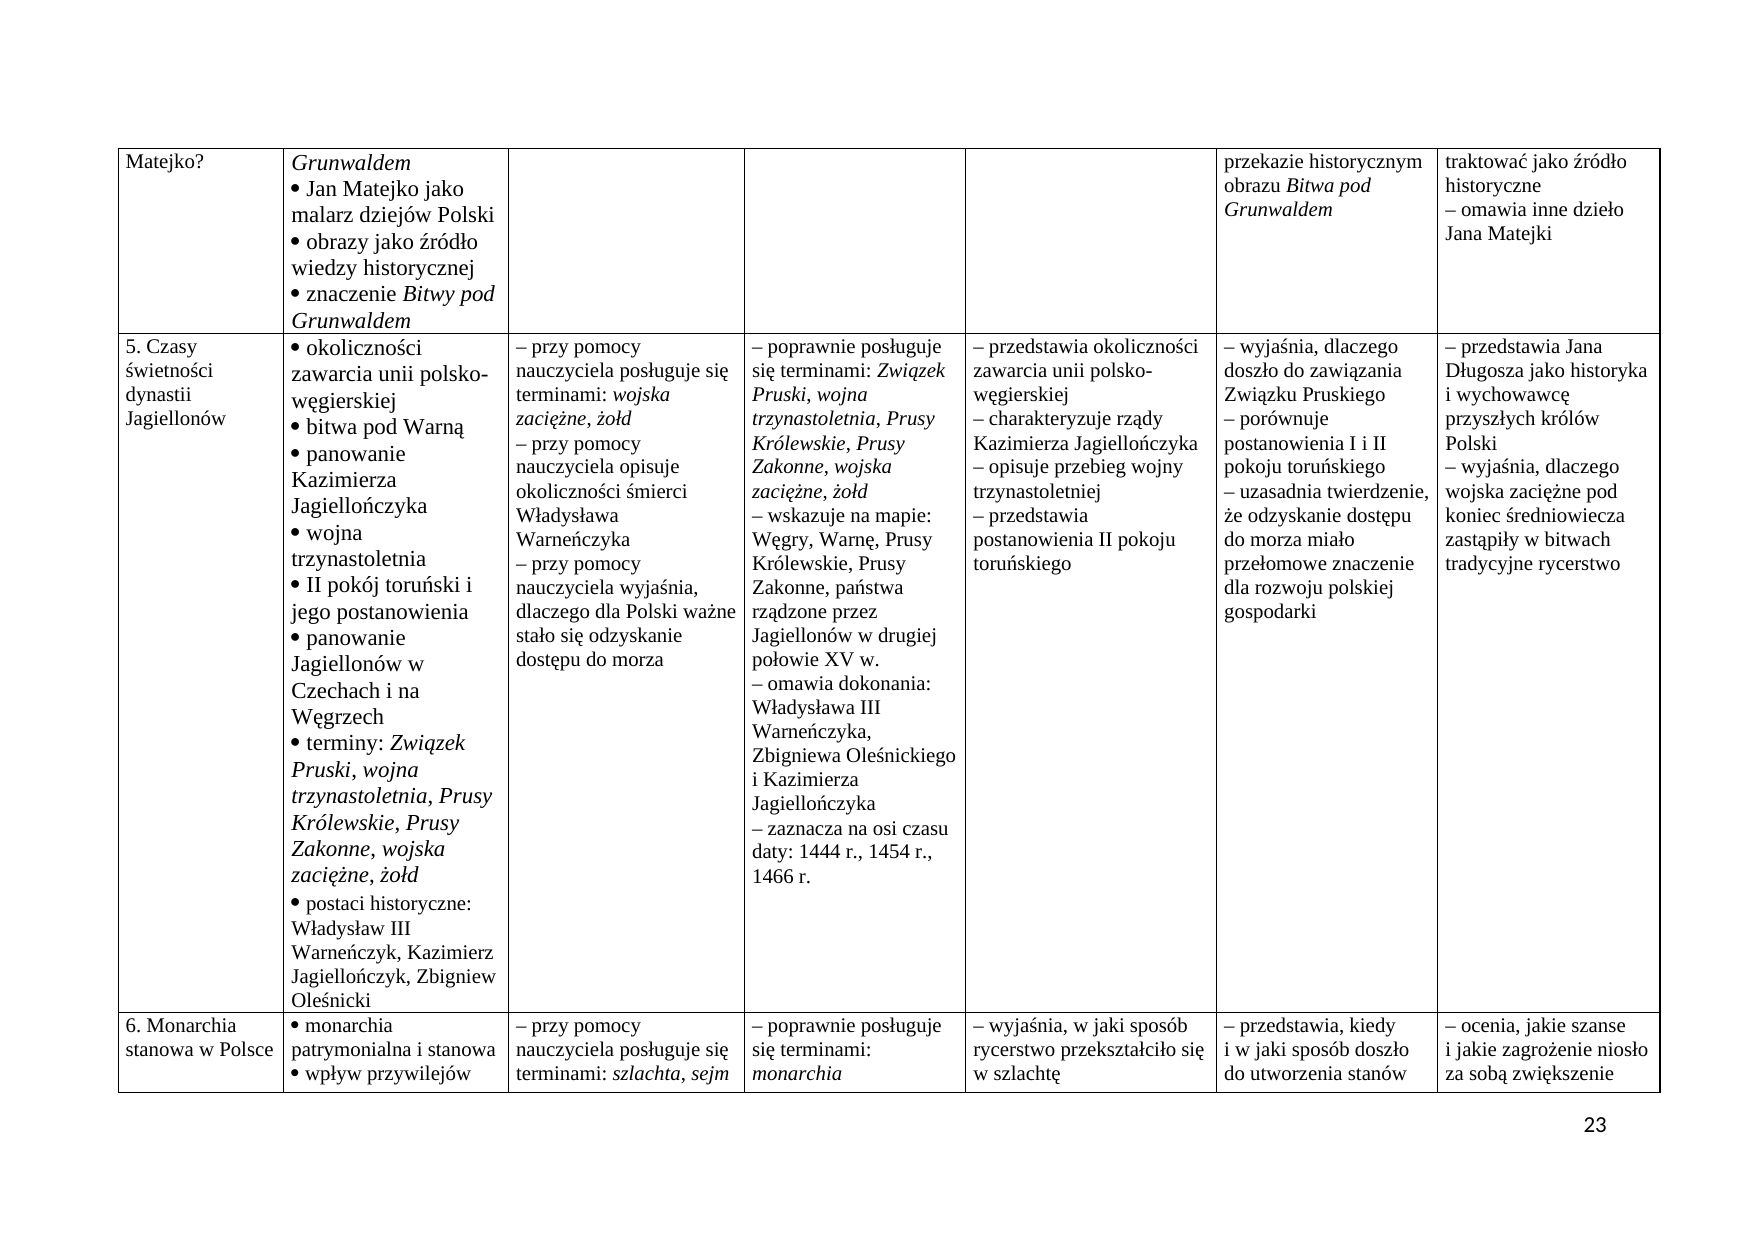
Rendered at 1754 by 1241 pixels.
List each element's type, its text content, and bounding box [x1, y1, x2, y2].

table_cell – wyjaśnia, w jaki sposób rycerstwo przekształciło się w szlachtę [966, 1013, 1216, 1092]
table_cell  okoliczności zawarcia unii polsko-węgierskiej  bitwa pod Warną  panowanie Kazimierza Jagiellończyka  wojna trzynastoletnia  II pokój toruński i jego postanowienia  panowanie Jagiellonów w Czechach i na Węgrzech  terminy: Związek Pruski, wojna trzynastoletnia, Prusy Królewskie, Prusy Zakonne, wojska zaciężne, żołd  postaci historyczne: Władysław III Warneńczyk, Kazimierz Jagiellończyk, Zbigniew Oleśnicki [284, 334, 508, 1012]
table_cell – przedstawia okoliczności zawarcia unii polsko-węgierskiej – charakteryzuje rządy Kazimierza Jagiellończyka – opisuje przebieg wojny trzynastoletniej – przedstawia postanowienia II pokoju toruńskiego [966, 334, 1216, 1012]
table_cell [966, 149, 1216, 333]
table_cell  monarchia patrymonialna i stanowa  wpływ przywilejów [284, 1013, 508, 1092]
table_cell – poprawnie posługuje się terminami: Związek Pruski, wojna trzynastoletnia, Prusy Królewskie, Prusy Zakonne, wojska zaciężne, żołd – wskazuje na mapie: Węgry, Warnę, Prusy Królewskie, Prusy Zakonne, państwa rządzone przez Jagiellonów w drugiej połowie XV w. – omawia dokonania: Władysława III Warneńczyka, Zbigniewa Oleśnickiego i Kazimierza Jagiellończyka – zaznacza na osi czasu daty: 1444 r., 1454 r., 1466 r. [745, 334, 965, 1012]
table_cell – przy pomocy nauczyciela posługuje się terminami: wojska zaciężne, żołd – przy pomocy nauczyciela opisuje okoliczności śmierci Władysława Warneńczyka – przy pomocy nauczyciela wyjaśnia, dlaczego dla Polski ważne stało się odzyskanie dostępu do morza [509, 334, 744, 1012]
table_cell [745, 149, 965, 333]
table_cell – przy pomocy nauczyciela posługuje się terminami: szlachta, sejm [509, 1013, 744, 1092]
table_cell Grunwaldem  Jan Matejko jako malarz dziejów Polski  obrazy jako źródło wiedzy historycznej  znaczenie Bitwy pod Grunwaldem [284, 149, 508, 333]
table_cell traktować jako źródło historyczne – omawia inne dzieło Jana Matejki [1438, 149, 1659, 333]
table_cell 6. Monarchia stanowa w Polsce [119, 1013, 283, 1092]
table_cell – przedstawia, kiedy i w jaki sposób doszło do utworzenia stanów [1217, 1013, 1437, 1092]
table_cell – poprawnie posługuje się terminami: monarchia [745, 1013, 965, 1092]
table_cell – wyjaśnia, dlaczego doszło do zawiązania Związku Pruskiego – porównuje postanowienia I i II pokoju toruńskiego – uzasadnia twierdzenie, że odzyskanie dostępu do morza miało przełomowe znaczenie dla rozwoju polskiej gospodarki [1217, 334, 1437, 1012]
table_cell Matejko? [119, 149, 283, 333]
table_cell 5. Czasy świetności dynastii Jagiellonów [119, 334, 283, 1012]
table_cell – przedstawia Jana Długosza jako historyka i wychowawcę przyszłych królów Polski – wyjaśnia, dlaczego wojska zaciężne pod koniec średniowiecza zastąpiły w bitwach tradycyjne rycerstwo [1438, 334, 1659, 1012]
table_cell [509, 149, 744, 333]
table_cell – ocenia, jakie szanse i jakie zagrożenie niosło za sobą zwiększenie [1438, 1013, 1659, 1092]
table_cell przekazie historycznym obrazu Bitwa pod Grunwaldem [1217, 149, 1437, 333]
